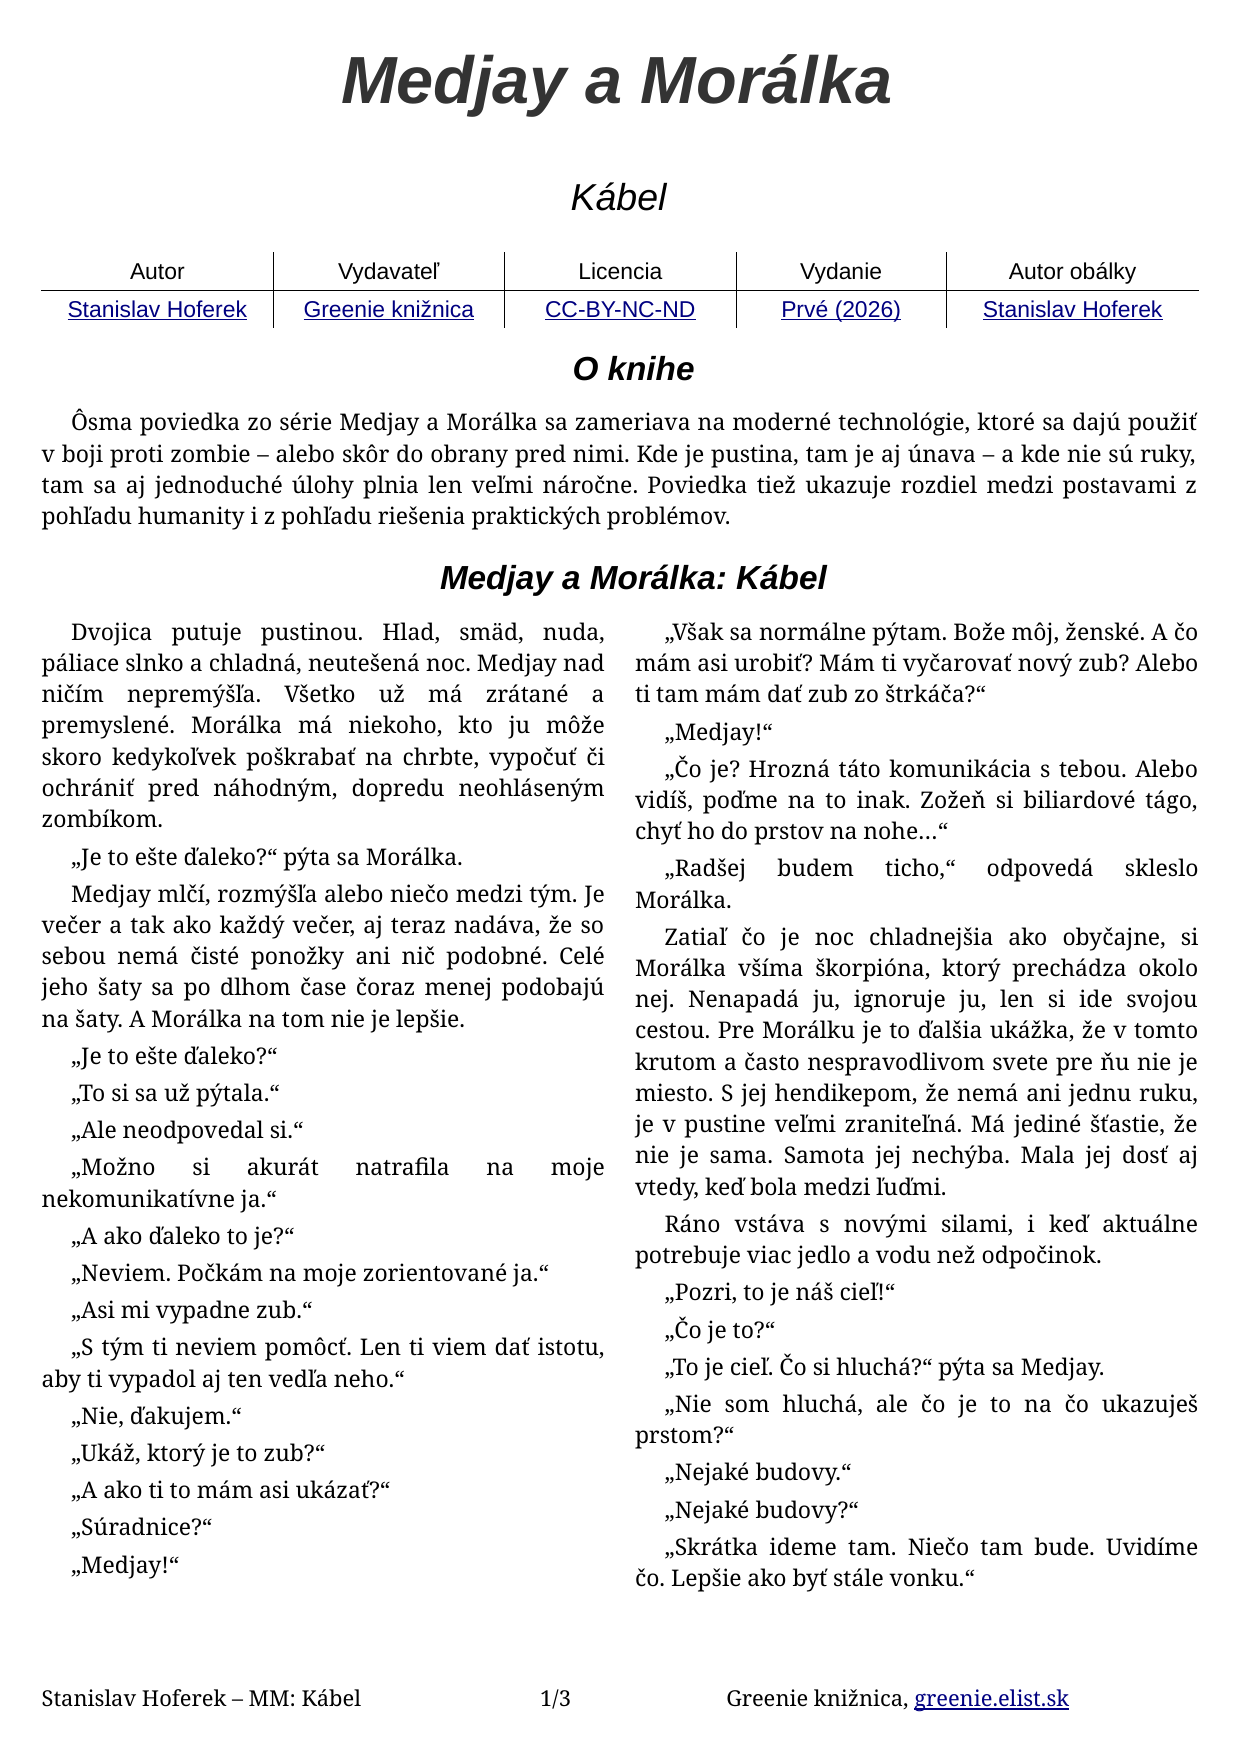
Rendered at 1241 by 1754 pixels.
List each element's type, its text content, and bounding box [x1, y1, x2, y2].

subtitle O knihe [71, 349, 1199, 387]
table_header Autor obálky [947, 252, 1199, 290]
text „Nie, ďakujem.“ [41, 1400, 605, 1431]
text „S tým ti neviem pomôcť. Len ti viem dať istotu, aby ti vypadol aj ten vedľa neho.“ [41, 1331, 605, 1394]
table_cell Prvé (2026) [737, 291, 946, 328]
table_cell Stanislav Hoferek [41, 291, 273, 328]
text „Neviem. Počkám na moje zorientované ja.“ [41, 1257, 605, 1288]
text Ôsma poviedka zo série Medjay a Morálka sa zameriava na moderné technológie, ktoré sa dajú použiť v boji proti zombie – alebo skôr do obrany pred nimi. Kde je pustina, tam je aj únava – a kde nie sú ruky, tam sa aj jednoduché úlohy plnia len veľmi náročne. Poviedka tiež ukazuje rozdiel medzi postavami z pohľadu humanity i z pohľadu riešenia praktických problémov. [41, 406, 1199, 531]
subtitle Kábel [41, 175, 1199, 218]
text „Súradnice?“ [41, 1511, 605, 1543]
text „Čo je to?“ [635, 1313, 1199, 1345]
subtitle Medjay a Morálka [41, 41, 1199, 118]
text „Nie som hluchá, ale čo je to na čo ukazuješ prstom?“ [635, 1388, 1199, 1450]
text „A ako ti to mám asi ukázať?“ [41, 1474, 605, 1505]
table_cell CC-BY-NC-ND [505, 291, 736, 328]
text „Medjay!“ [41, 1548, 605, 1580]
text „Je to ešte ďaleko?“ [41, 1040, 605, 1071]
subtitle Medjay a Morálka: Kábel [71, 558, 1199, 597]
table_header Licencia [505, 252, 736, 290]
text „Však sa normálne pýtam. Bože môj, ženské. A čo mám asi urobiť? Mám ti vyčarovať nový zub? Alebo ti tam mám dať zub zo štrkáča?“ [635, 616, 1199, 709]
table_header Autor [41, 252, 273, 290]
text „A ako ďaleko to je?“ [41, 1220, 605, 1251]
table_cell Stanislav Hoferek [947, 291, 1199, 328]
text „Nejaké budovy.“ [635, 1456, 1199, 1488]
text „Pozri, to je náš cieľ!“ [635, 1276, 1199, 1308]
text Ráno vstáva s novými silami, i keď aktuálne potrebuje viac jedlo a vodu než odpočinok. [635, 1208, 1199, 1270]
text „Radšej budem ticho,“ odpovedá skleslo Morálka. [635, 852, 1199, 915]
text „Čo je? Hrozná táto komunikácia s tebou. Alebo vidíš, poďme na to inak. Zožeň si biliardové tágo, chyť ho do prstov na nohe…“ [635, 753, 1199, 846]
text Zatiaľ čo je noc chladnejšia ako obyčajne, si Morálka všíma škorpióna, ktorý prechádza okolo nej. Nenapadá ju, ignoruje ju, len si ide svojou cestou. Pre Morálku je to ďalšia ukážka, že v tomto krutom a často nespravodlivom svete pre ňu nie je miesto. S jej hendikepom, že nemá ani jednu ruku, je v pustine veľmi zraniteľná. Má jediné šťastie, že nie je sama. Samota jej nechýba. Mala jej dosť aj vtedy, keď bola medzi ľuďmi. [635, 921, 1199, 1202]
text „Ukáž, ktorý je to zub?“ [41, 1437, 605, 1468]
text „Medjay!“ [635, 715, 1199, 747]
table_cell Greenie knižnica [274, 291, 504, 328]
text „Možno si akurát natrafila na moje nekomunikatívne ja.“ [41, 1151, 605, 1214]
text Dvojica putuje pustinou. Hlad, smäd, nuda, páliace slnko a chladná, neutešená noc. Medjay nad ničím nepremýšľa. Všetko už má zrátané a premyslené. Morálka má niekoho, kto ju môže skoro kedykoľvek poškrabať na chrbte, vypočuť či ochrániť pred náhodným, dopredu neohláseným zombíkom. [41, 616, 605, 834]
text „To si sa už pýtala.“ [41, 1077, 605, 1108]
text „Je to ešte ďaleko?“ pýta sa Morálka. [41, 840, 605, 872]
table_header Vydavateľ [274, 252, 504, 290]
text „Asi mi vypadne zub.“ [41, 1294, 605, 1325]
text „Ale neodpovedal si.“ [41, 1114, 605, 1145]
text „Nejaké budovy?“ [635, 1493, 1199, 1525]
text Medjay mlčí, rozmýšľa alebo niečo medzi tým. Je večer a tak ako každý večer, aj teraz nadáva, že so sebou nemá čisté ponožky ani nič podobné. Celé jeho šaty sa po dlhom čase čoraz menej podobajú na šaty. A Morálka na tom nie je lepšie. [41, 878, 605, 1034]
text „To je cieľ. Čo si hluchá?“ pýta sa Medjay. [635, 1351, 1199, 1382]
text „Skrátka ideme tam. Niečo tam bude. Uvidíme čo. Lepšie ako byť stále vonku.“ [635, 1531, 1199, 1593]
table_header Vydanie [737, 252, 946, 290]
